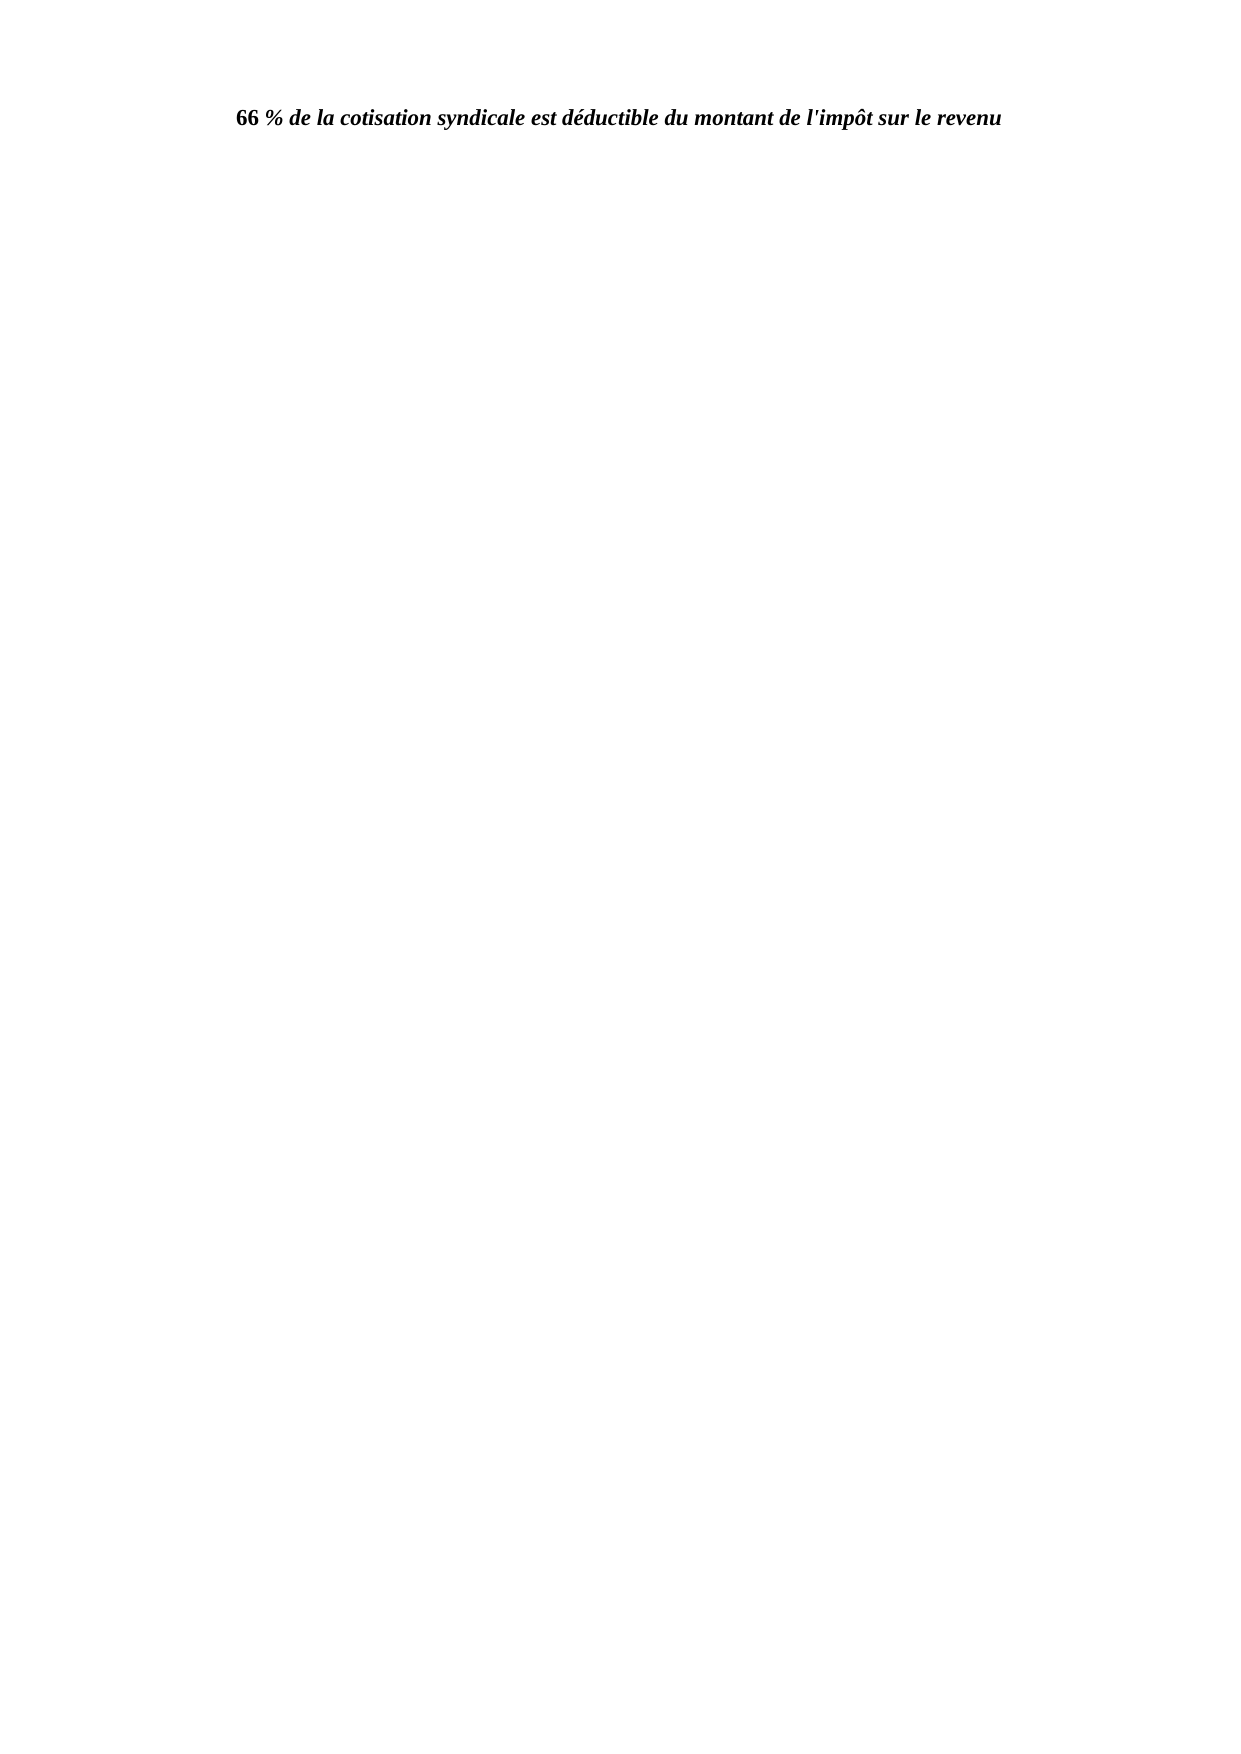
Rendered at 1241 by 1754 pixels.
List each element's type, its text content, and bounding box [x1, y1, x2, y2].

text 66 % de la cotisation syndicale est déductible du montant de l'impôt sur le revenu [118, 104, 1122, 131]
